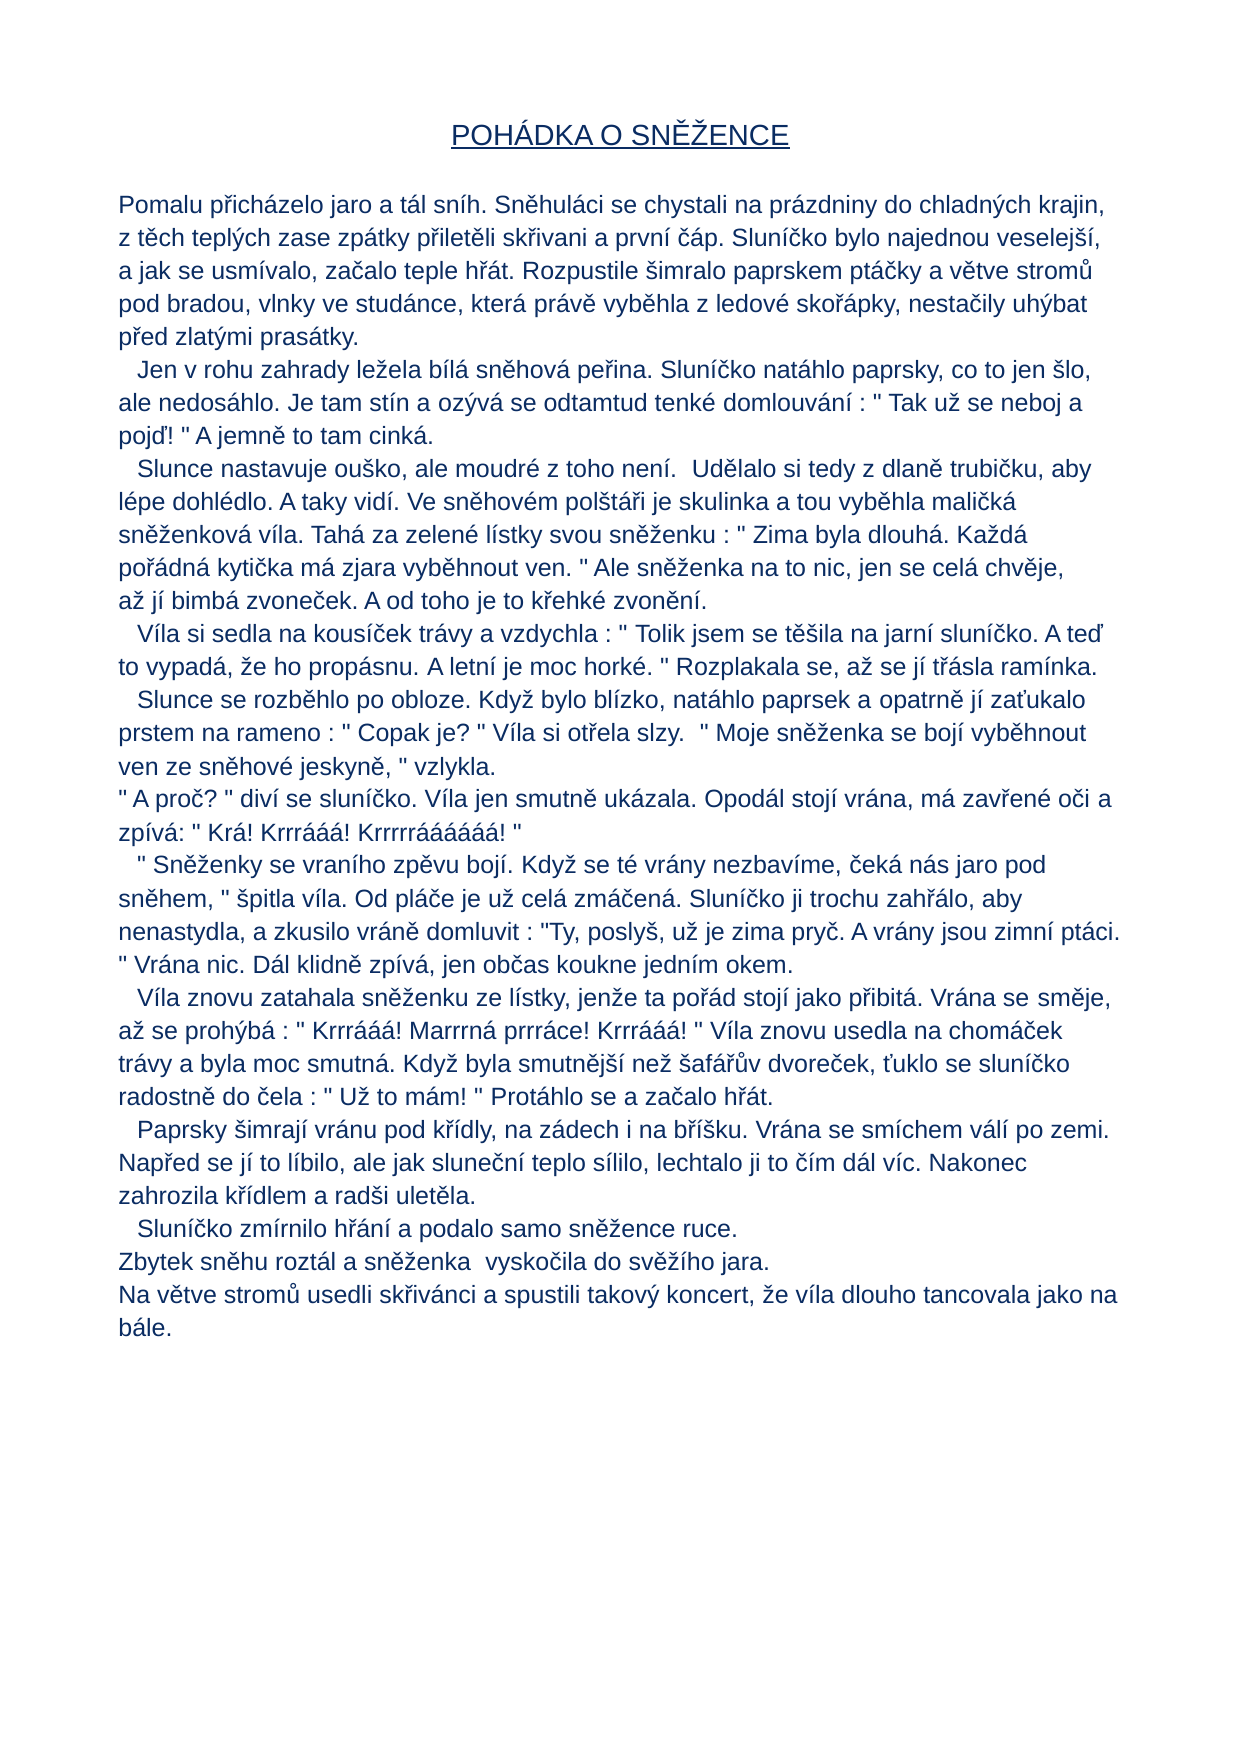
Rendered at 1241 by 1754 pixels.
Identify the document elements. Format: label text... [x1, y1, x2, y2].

text " A proč? " diví se sluníčko. Víla jen smutně ukázala. Opodál stojí vrána, má zavřené oči a zpívá: " Krá! Krrrááá! Krrrrráááááá! " [118, 784, 1122, 846]
text POHÁDKA O SNĚŽENCE [118, 118, 1122, 152]
text Sluníčko zmírnilo hřání a podalo samo sněžence ruce. [118, 1214, 1122, 1243]
text Zbytek sněhu roztál a sněženka vyskočila do svěžího jara. [118, 1247, 1122, 1276]
text Víla znovu zatahala sněženku ze lístky, jenže ta pořád stojí jako přibitá. Vrána se směje, až se prohýbá : " Krrrááá! Marrrná prrráce! Krrrááá! " Víla znovu usedla na chomáček trávy a byla moc smutná. Když byla smutnější než šafářův dvoreček, ťuklo se sluníčko radostně do čela : " Už to mám! " Protáhlo se a začalo hřát. [118, 983, 1122, 1111]
text Jen v rohu zahrady ležela bílá sněhová peřina. Sluníčko natáhlo paprsky, co to jen šlo, ale nedosáhlo. Je tam stín a ozývá se odtamtud tenké domlouvání : " Tak už se neboj a pojď! " A jemně to tam cinká. [118, 355, 1122, 450]
text Na větve stromů usedli skřivánci a spustili takový koncert, že víla dlouho tancovala jako na bále. [118, 1280, 1122, 1342]
text Slunce nastavuje ouško, ale moudré z toho není. Udělalo si tedy z dlaně trubičku, aby lépe dohlédlo. A taky vidí. Ve sněhovém polštáři je skulinka a tou vyběhla maličká sněženková víla. Tahá za zelené lístky svou sněženku : " Zima byla dlouhá. Každá pořádná kytička má zjara vyběhnout ven. " Ale sněženka na to nic, jen se celá chvěje, až jí bimbá zvoneček. A od toho je to křehké zvonění. [118, 454, 1122, 615]
text Paprsky šimrají vránu pod křídly, na zádech i na bříšku. Vrána se smíchem válí po zemi. Napřed se jí to líbilo, ale jak sluneční teplo sílilo, lechtalo ji to čím dál víc. Nakonec zahrozila křídlem a radši uletěla. [118, 1115, 1122, 1210]
text Slunce se rozběhlo po obloze. Když bylo blízko, natáhlo paprsek a opatrně jí zaťukalo prstem na rameno : " Copak je? " Víla si otřela slzy. " Moje sněženka se bojí vyběhnout ven ze sněhové jeskyně, " vzlykla. [118, 685, 1122, 780]
text " Sněženky se vraního zpěvu bojí. Když se té vrány nezbavíme, čeká nás jaro pod sněhem, " špitla víla. Od pláče je už celá zmáčená. Sluníčko ji trochu zahřálo, aby nenastydla, a zkusilo vráně domluvit : "Ty, poslyš, už je zima pryč. A vrány jsou zimní ptáci. " Vrána nic. Dál klidně zpívá, jen občas koukne jedním okem. [118, 851, 1122, 978]
text Pomalu přicházelo jaro a tál sníh. Sněhuláci se chystali na prázdniny do chladných krajin, z těch teplých zase zpátky přiletěli skřivani a první čáp. Sluníčko bylo najednou veselejší, a jak se usmívalo, začalo teple hřát. Rozpustile šimralo paprskem ptáčky a větve stromů pod bradou, vlnky ve studánce, která právě vyběhla z ledové skořápky, nestačily uhýbat před zlatými prasátky. [118, 190, 1122, 351]
text Víla si sedla na kousíček trávy a vzdychla : " Tolik jsem se těšila na jarní sluníčko. A teď to vypadá, že ho propásnu. A letní je moc horké. " Rozplakala se, až se jí třásla ramínka. [118, 619, 1122, 681]
